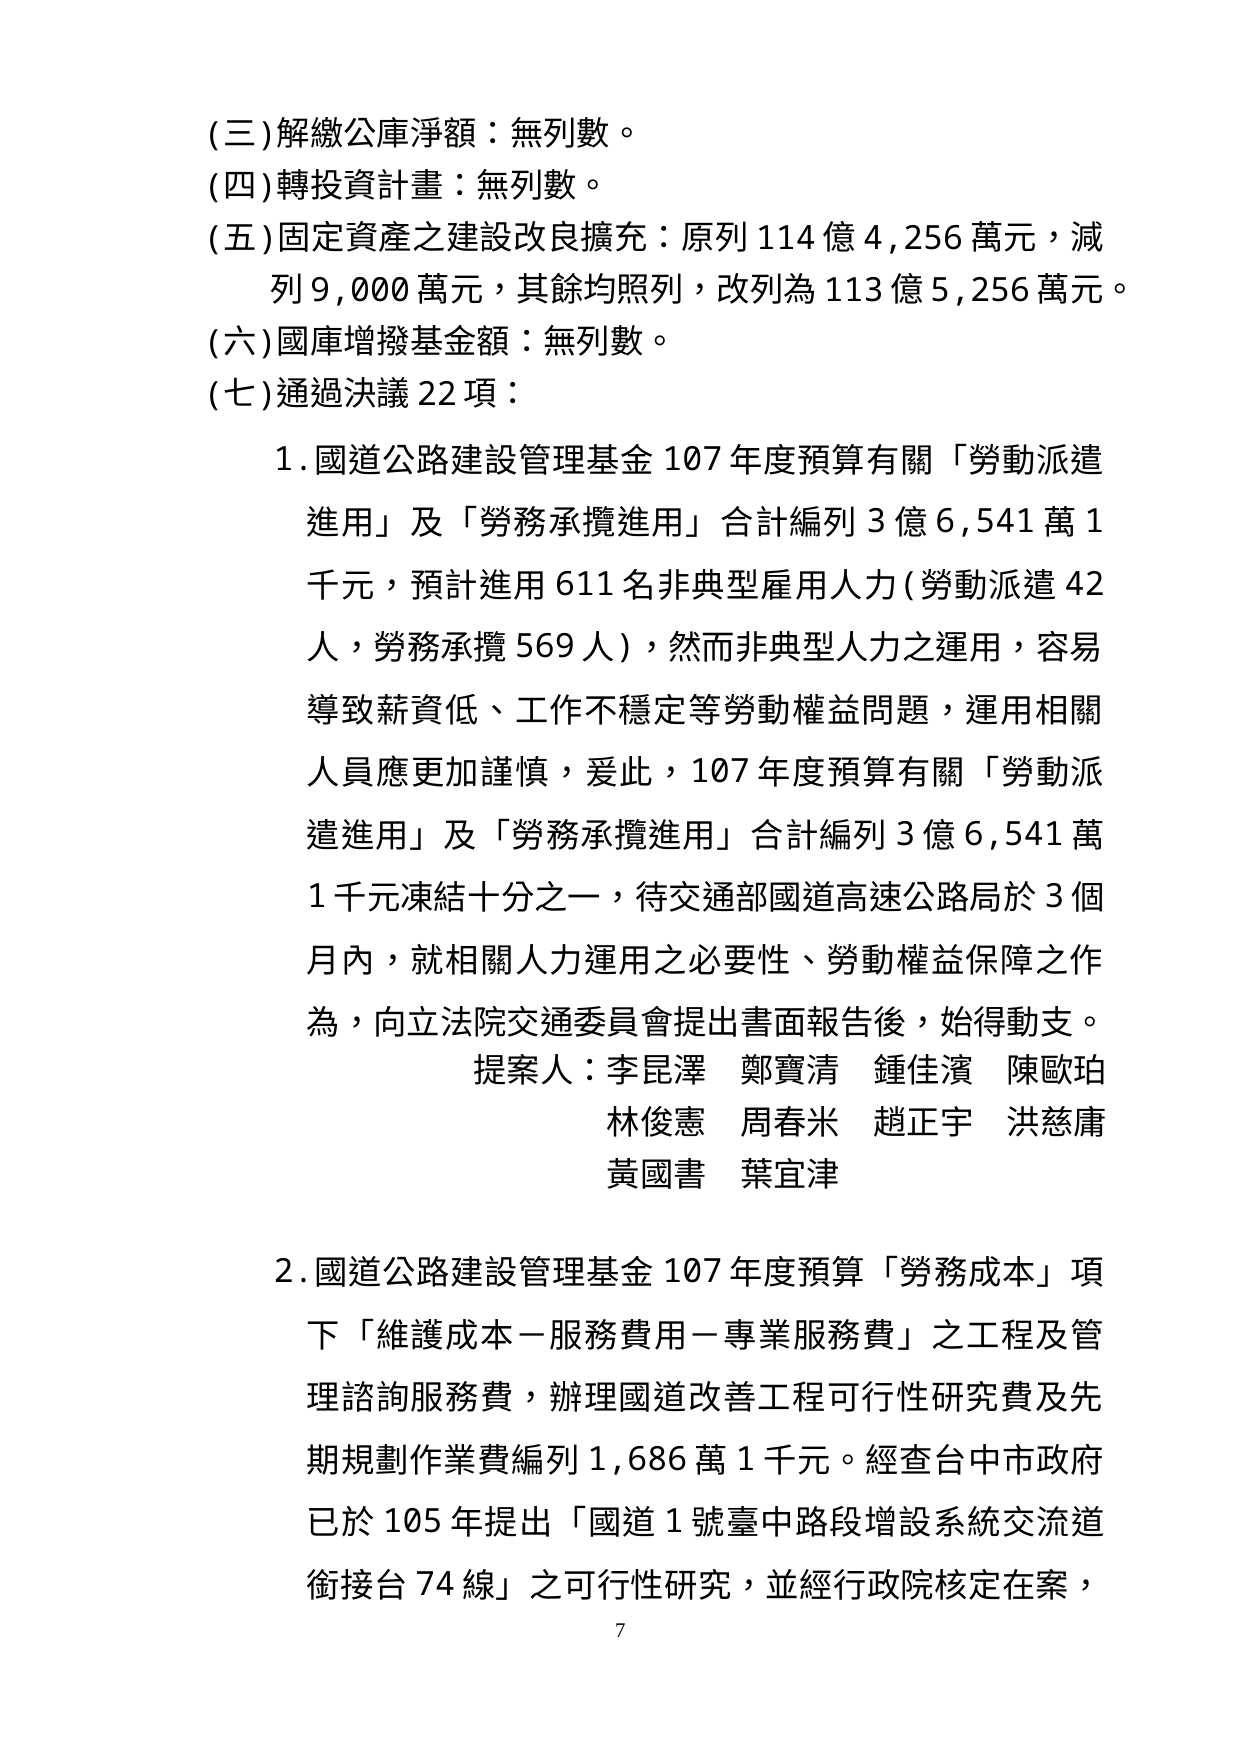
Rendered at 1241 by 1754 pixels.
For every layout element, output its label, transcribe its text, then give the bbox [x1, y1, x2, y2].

text 提案人：李昆澤 鄭寶清 鍾佳濱 陳歐珀 林俊憲 周春米 趙正宇 洪慈庸 黃國書 葉宜津 [473, 1041, 1117, 1197]
text (四)轉投資計畫：無列數。 [203, 155, 1104, 207]
text (六)國庫增撥基金額：無列數。 [203, 312, 1104, 364]
text 1.國道公路建設管理基金107年度預算有關「勞動派遣進用」及「勞務承攬進用」合計編列3億6,541萬1千元，預計進用611名非典型雇用人力(勞動派遣42人，勞務承攬569人)，然而非典型人力之運用，容易導致薪資低、工作不穩定等勞動權益問題，運用相關人員應更加謹慎，爰此，107年度預算有關「勞動派遣進用」及「勞務承攬進用」合計編列3億6,541萬1千元凍結十分之一，待交通部國道高速公路局於3個月內，就相關人力運用之必要性、勞動權益保障之作為，向立法院交通委員會提出書面報告後，始得動支。 [273, 416, 1104, 1041]
text 2.國道公路建設管理基金107年度預算「勞務成本」項下「維護成本－服務費用－專業服務費」之工程及管理諮詢服務費，辦理國道改善工程可行性研究費及先期規劃作業費編列1,686萬1千元。經查台中市政府已於105年提出「國道1號臺中路段增設系統交流道銜接台74線」之可行性研究，並經行政院核定在案， [273, 1228, 1104, 1603]
text (七)通過決議22項： [203, 364, 1104, 416]
text (三)解繳公庫淨額：無列數。 [203, 103, 1104, 155]
text (五)固定資產之建設改良擴充：原列114億4,256萬元，減列9,000萬元，其餘均照列，改列為113億5,256萬元。 [203, 207, 1104, 312]
